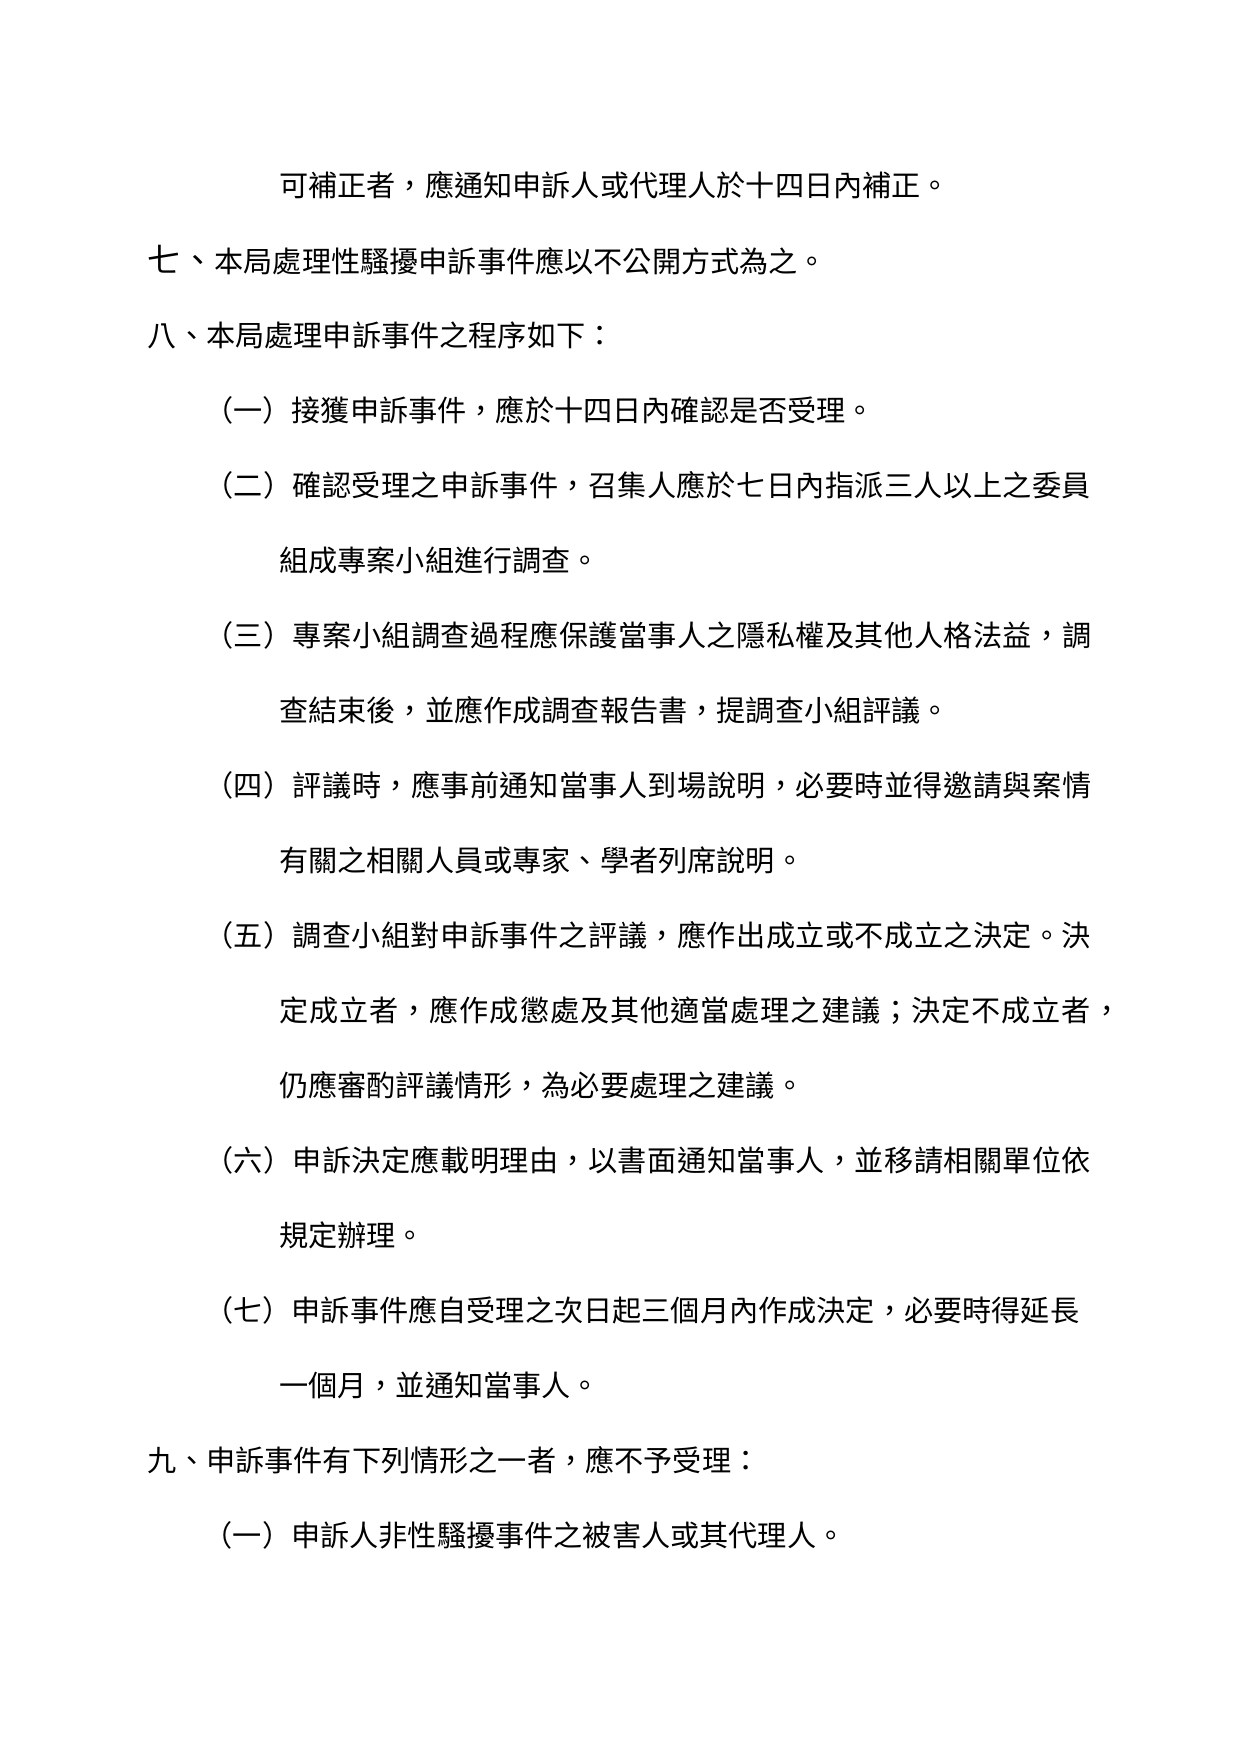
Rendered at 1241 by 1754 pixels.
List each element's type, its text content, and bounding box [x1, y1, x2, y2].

text （一）接獲申訴事件，應於十四日內確認是否受理。 [204, 371, 1092, 446]
text 七、本局處理性騷擾申訴事件應以不公開方式為之。 [148, 221, 1092, 296]
text 八、本局處理申訴事件之程序如下： [148, 296, 1092, 371]
text （七）申訴事件應自受理之次日起三個月內作成決定，必要時得延長一個月，並通知當事人。 [204, 1271, 1092, 1421]
text （二）確認受理之申訴事件，召集人應於七日內指派三人以上之委員組成專案小組進行調查。 [204, 446, 1092, 596]
text （五）調查小組對申訴事件之評議，應作出成立或不成立之決定。決定成立者，應作成懲處及其他適當處理之建議；決定不成立者，仍應審酌評議情形，為必要處理之建議。 [204, 896, 1092, 1121]
text （一）申訴人非性騷擾事件之被害人或其代理人。 [203, 1496, 1092, 1571]
text （四）評議時，應事前通知當事人到場說明，必要時並得邀請與案情有關之相關人員或專家、學者列席說明。 [204, 746, 1092, 896]
text 可補正者，應通知申訴人或代理人於十四日內補正。 [204, 146, 1092, 221]
text （六）申訴決定應載明理由，以書面通知當事人，並移請相關單位依規定辦理。 [204, 1121, 1092, 1271]
text （三）專案小組調查過程應保護當事人之隱私權及其他人格法益，調查結束後，並應作成調查報告書，提調查小組評議。 [204, 596, 1092, 746]
text 九、申訴事件有下列情形之一者，應不予受理： [148, 1421, 1092, 1496]
